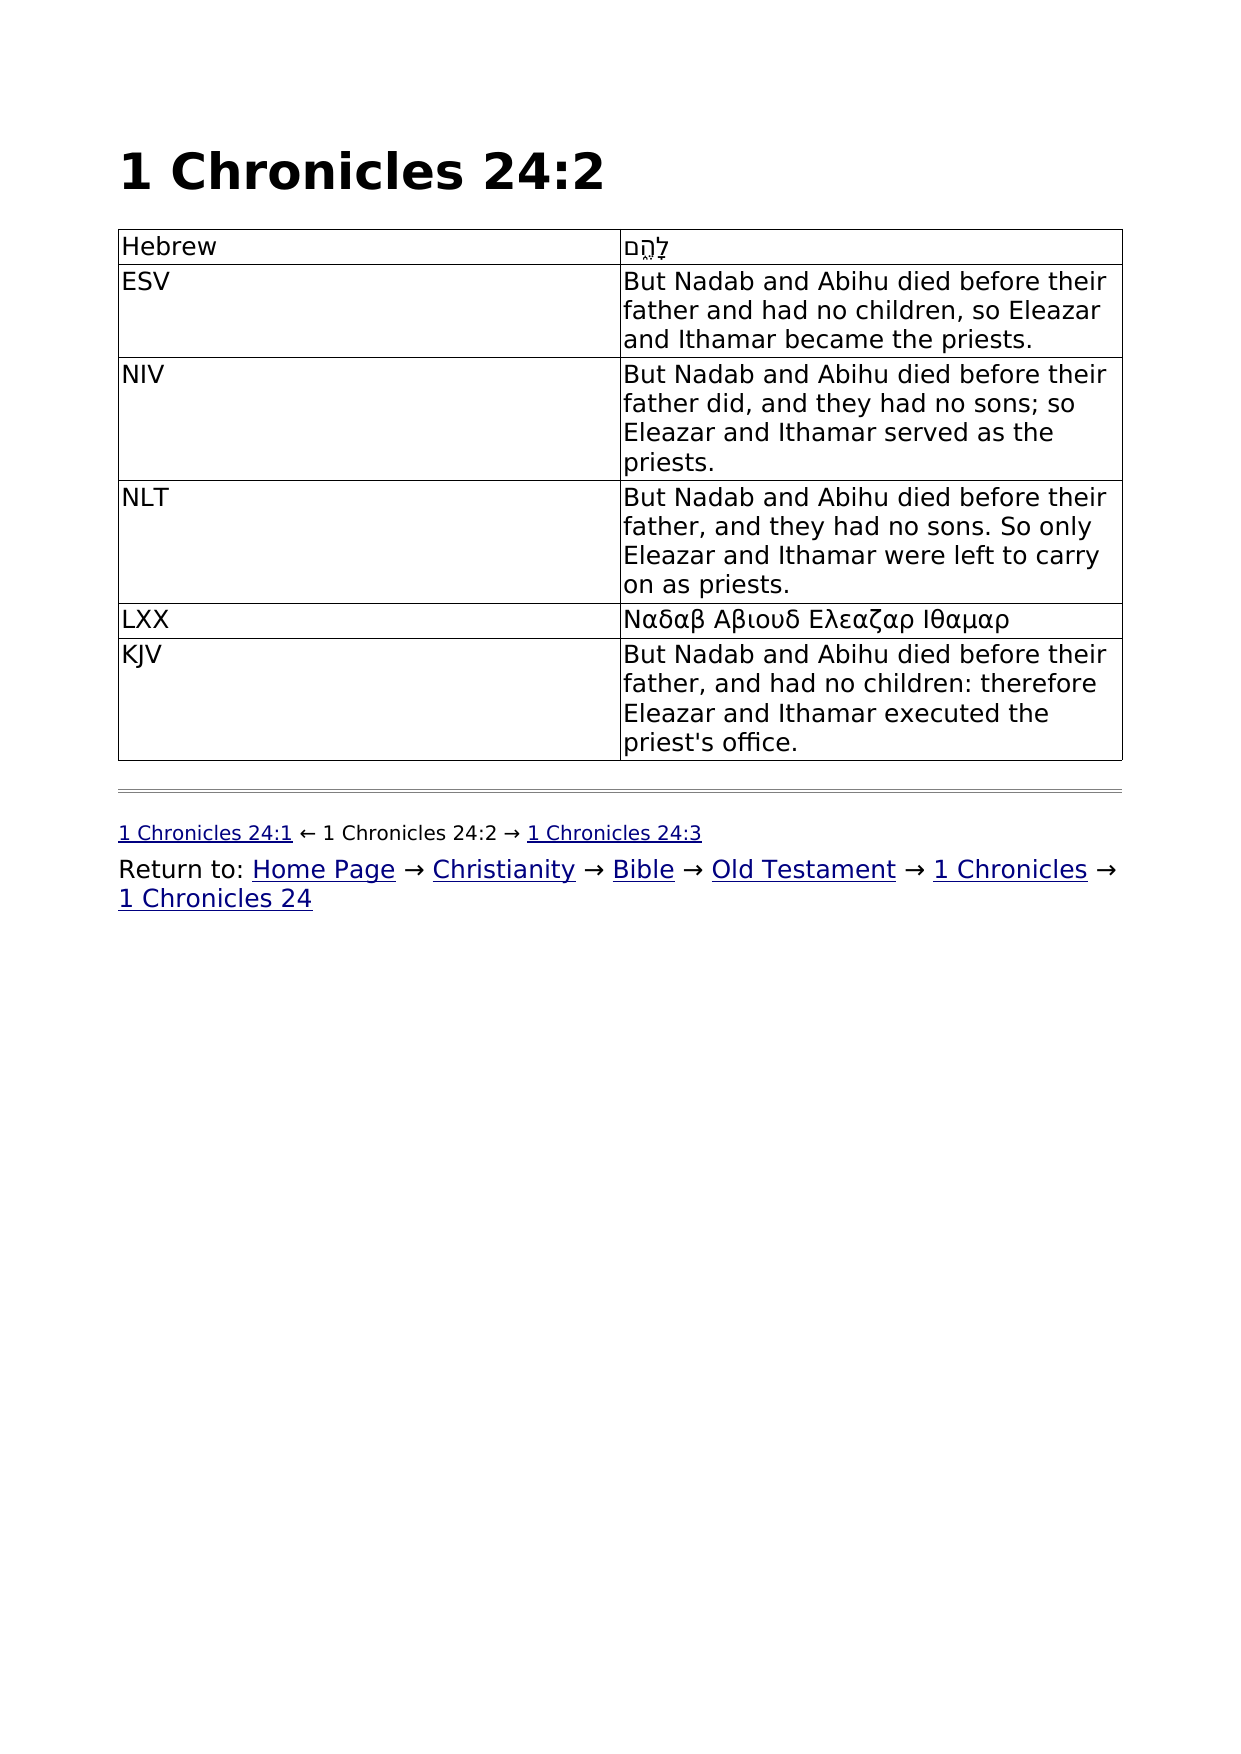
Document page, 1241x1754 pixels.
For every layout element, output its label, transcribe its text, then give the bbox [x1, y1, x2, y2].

table_header לָהֶ֑ם [621, 230, 1122, 264]
table_cell But Nadab and Abihu died before their father, and they had no sons. So only Eleazar and Ithamar were left to carry on as priests. [621, 481, 1122, 602]
text Return to: Home Page → Christianity → Bible → Old Testament → 1 Chronicles → 1 Chronicles 24 [118, 855, 1122, 914]
table_cell But Nadab and Abihu died before their father, and had no children: therefore Eleazar and Ithamar executed the priest's office. [621, 639, 1122, 760]
table_cell KJV [119, 639, 620, 760]
text 1 Chronicles 24:1 ← 1 Chronicles 24:2 → 1 Chronicles 24:3 [118, 821, 1122, 855]
table_cell NIV [119, 358, 620, 480]
table_cell LXX [119, 604, 620, 637]
table_cell NLT [119, 481, 620, 602]
table_cell Ναδαβ Αβιουδ Ελεαζαρ Ιθαμαρ [621, 604, 1122, 637]
table_cell But Nadab and Abihu died before their father did, and they had no sons; so Eleazar and Ithamar served as the priests. [621, 358, 1122, 480]
table_cell But Nadab and Abihu died before their father and had no children, so Eleazar and Ithamar became the priests. [621, 265, 1122, 357]
subtitle 1 Chronicles 24:2 [118, 143, 1122, 201]
table_header Hebrew [119, 230, 620, 264]
table_cell ESV [119, 265, 620, 357]
